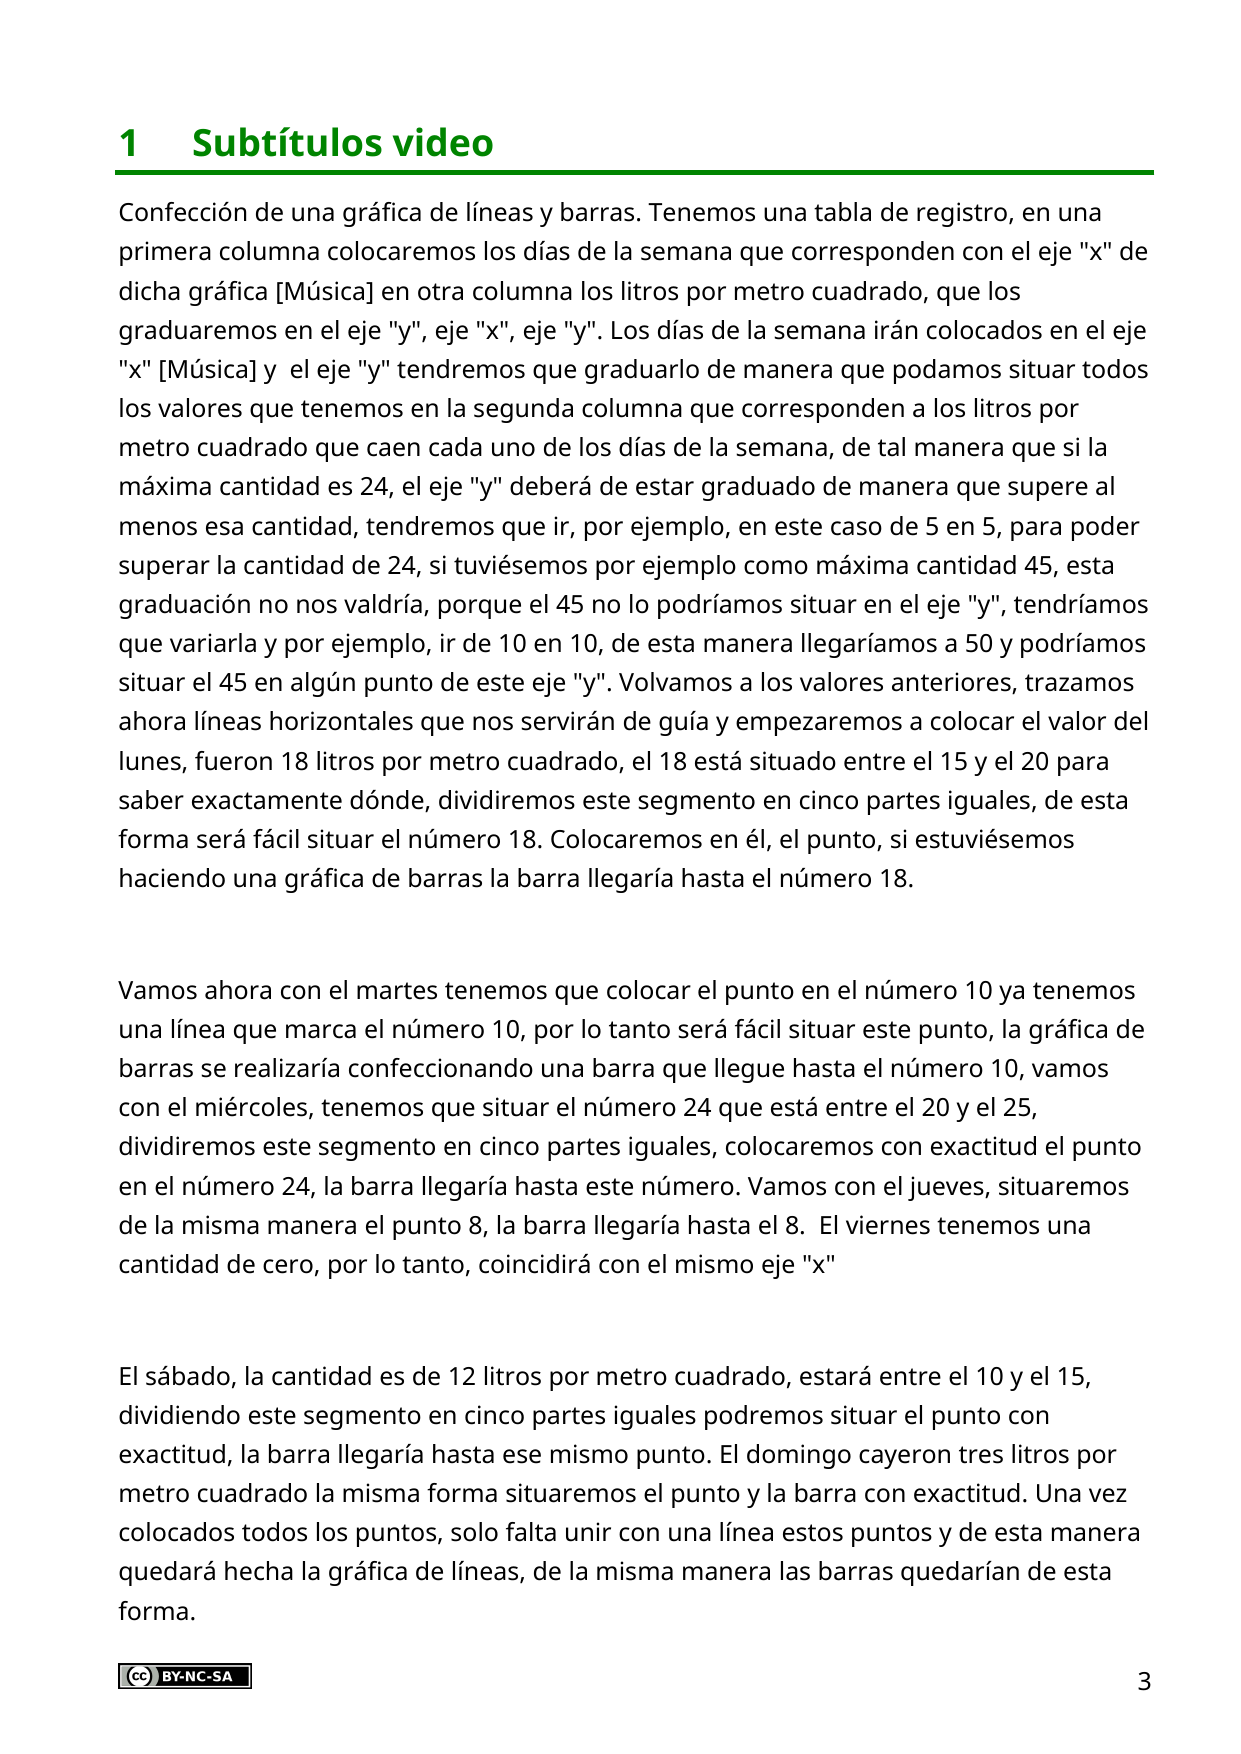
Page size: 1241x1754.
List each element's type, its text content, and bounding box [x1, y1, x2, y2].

text El sábado, la cantidad es de 12 litros por metro cuadrado, estará entre el 10 y el 15, dividiendo este segmento en cinco partes iguales podremos situar el punto con exactitud, la barra llegaría hasta ese mismo punto. El domingo cayeron tres litros por metro cuadrado la misma forma situaremos el punto y la barra con exactitud. Una vez colocados todos los puntos, solo falta unir con una línea estos puntos y de esta manera quedará hecha la gráfica de líneas, de la misma manera las barras quedarían de esta forma. [118, 1358, 1152, 1627]
picture [118, 1663, 536, 1698]
subtitle Subtítulos video [115, 113, 1154, 170]
text Vamos ahora con el martes tenemos que colocar el punto en el número 10 ya tenemos una línea que marca el número 10, por lo tanto será fácil situar este punto, la gráfica de barras se realizaría confeccionando una barra que llegue hasta el número 10, vamos con el miércoles, tenemos que situar el número 24 que está entre el 20 y el 25, dividiremos este segmento en cinco partes iguales, colocaremos con exactitud el punto en el número 24, la barra llegaría hasta este número. Vamos con el jueves, situaremos de la misma manera el punto 8, la barra llegaría hasta el 8. El viernes tenemos una cantidad de cero, por lo tanto, coincidirá con el mismo eje "x" [118, 972, 1152, 1281]
text Confección de una gráfica de líneas y barras. Tenemos una tabla de registro, en una primera columna colocaremos los días de la semana que corresponden con el eje "x" de dicha gráfica [Música] en otra columna los litros por metro cuadrado, que los graduaremos en el eje "y", eje "x", eje "y". Los días de la semana irán colocados en el eje "x" [Música] y el eje "y" tendremos que graduarlo de manera que podamos situar todos los valores que tenemos en la segunda columna que corresponden a los litros por metro cuadrado que caen cada uno de los días de la semana, de tal manera que si la máxima cantidad es 24, el eje "y" deberá de estar graduado de manera que supere al menos esa cantidad, tendremos que ir, por ejemplo, en este caso de 5 en 5, para poder superar la cantidad de 24, si tuviésemos por ejemplo como máxima cantidad 45, esta graduación no nos valdría, porque el 45 no lo podríamos situar en el eje "y", tendríamos que variarla y por ejemplo, ir de 10 en 10, de esta manera llegaríamos a 50 y podríamos situar el 45 en algún punto de este eje "y". Volvamos a los valores anteriores, trazamos ahora líneas horizontales que nos servirán de guía y empezaremos a colocar el valor del lunes, fueron 18 litros por metro cuadrado, el 18 está situado entre el 15 y el 20 para saber exactamente dónde, dividiremos este segmento en cinco partes iguales, de esta forma será fácil situar el número 18. Colocaremos en él, el punto, si estuviésemos haciendo una gráfica de barras la barra llegaría hasta el número 18. [118, 195, 1152, 895]
